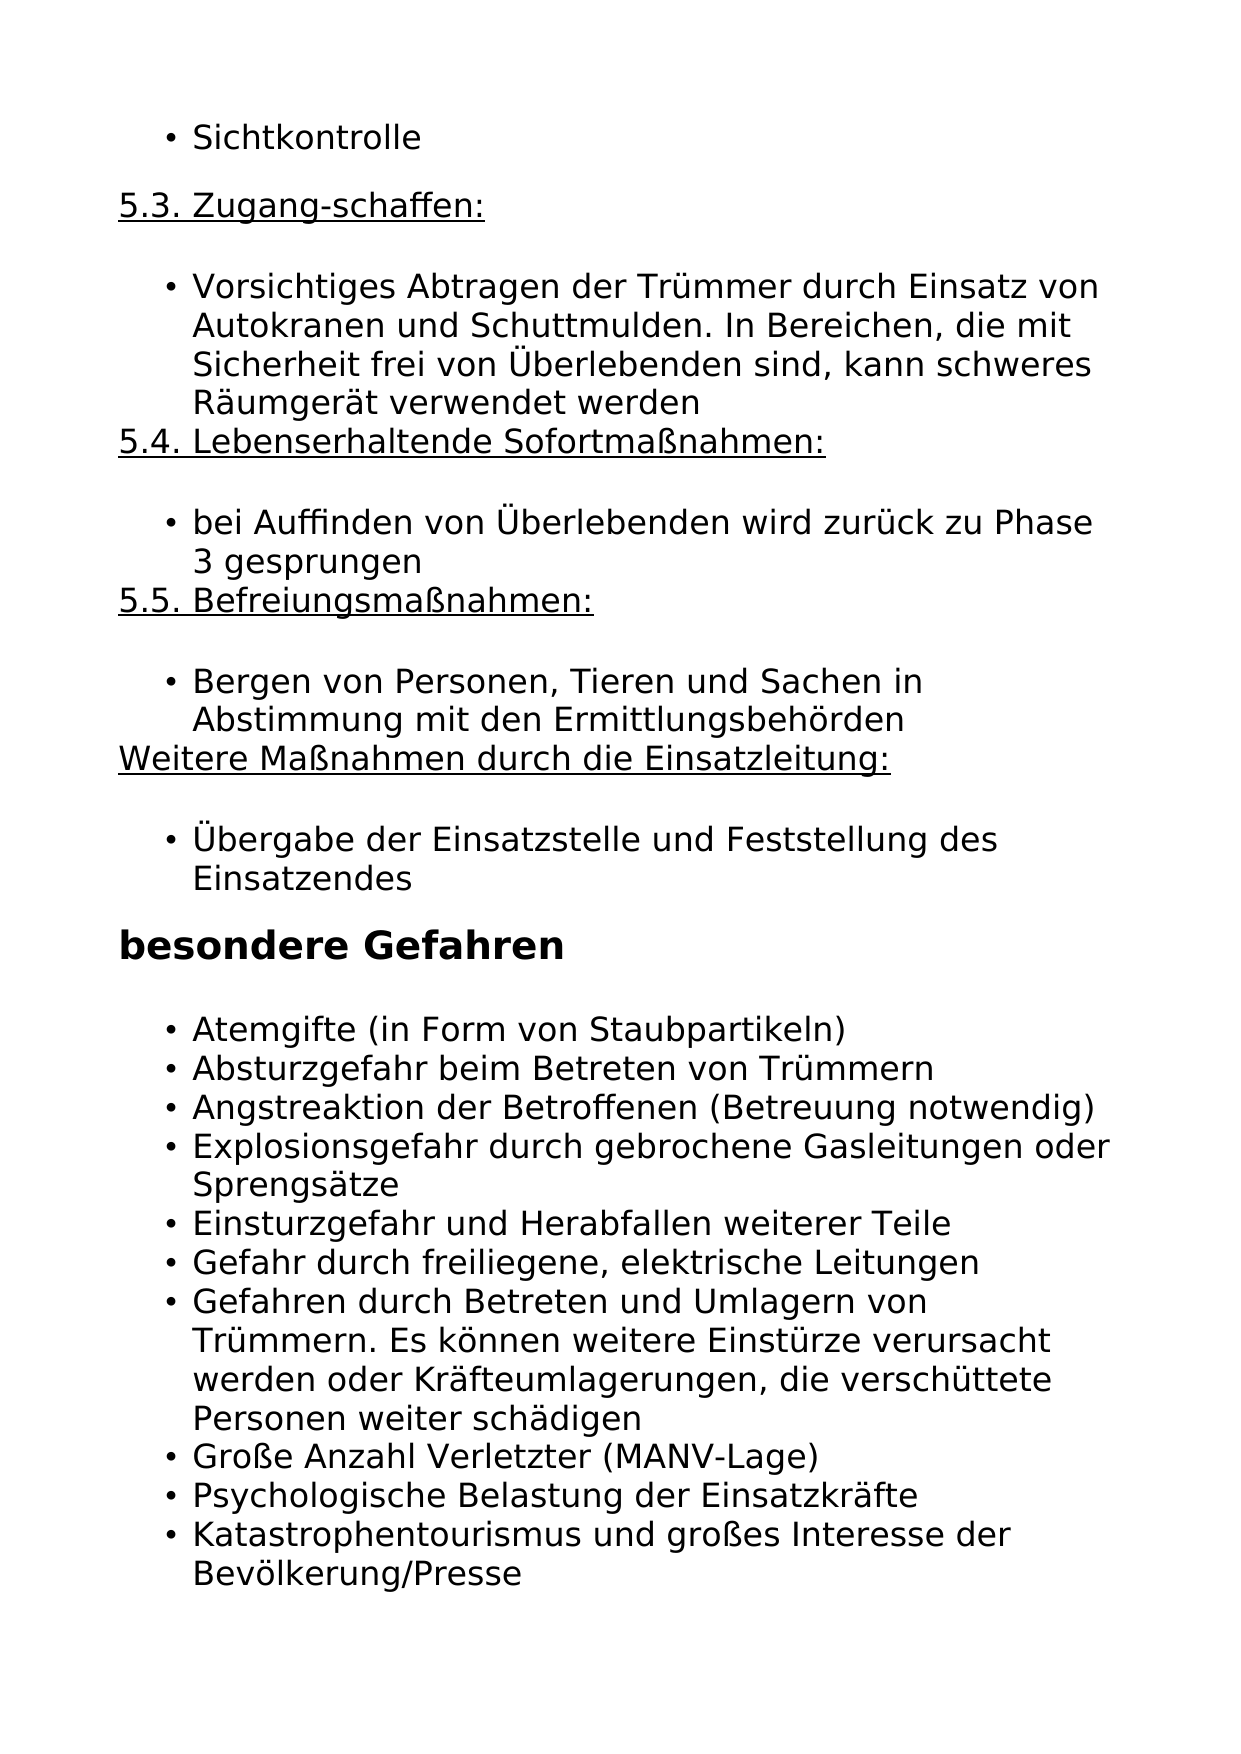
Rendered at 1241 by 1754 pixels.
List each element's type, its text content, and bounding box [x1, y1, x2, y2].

list Bergen von Personen, Tieren und Sachen in Abstimmung mit den Ermittlungsbehörden [177, 662, 1122, 740]
list Psychologische Belastung der Einsatzkräfte [177, 1477, 1122, 1516]
text 5.4. Lebenserhaltende Sofortmaßnahmen: [118, 423, 1122, 462]
list Atemgifte (in Form von Staubpartikeln) [177, 1011, 1122, 1049]
list Explosionsgefahr durch gebrochene Gasleitungen oder Sprengsätze [177, 1127, 1122, 1205]
list Absturzgefahr beim Betreten von Trümmern [177, 1049, 1122, 1088]
text 5.3. Zugang-schaffen: [118, 186, 1122, 225]
list bei Auffinden von Überlebenden wird zurück zu Phase 3 gesprungen [177, 503, 1122, 581]
list Angstreaktion der Betroffenen (Betreuung notwendig) [177, 1088, 1122, 1127]
list Große Anzahl Verletzter (MANV-Lage) [177, 1438, 1122, 1477]
text 5.5. Befreiungsmaßnahmen: [118, 581, 1122, 620]
subtitle besondere Gefahren [118, 923, 1122, 968]
list Sichtkontrolle [177, 118, 1122, 157]
list Gefahren durch Betreten und Umlagern von Trümmern. Es können weitere Einstürze verursacht werden oder Kräfteumlagerungen, die verschüttete Personen weiter schädigen [177, 1282, 1122, 1438]
list Katastrophentourismus und großes Interesse der Bevölkerung/Presse [177, 1516, 1122, 1593]
list Übergabe der Einsatzstelle und Feststellung des Einsatzendes [177, 821, 1122, 898]
list Gefahr durch freiliegene, elektrische Leitungen [177, 1244, 1122, 1282]
list Vorsichtiges Abtragen der Trümmer durch Einsatz von Autokranen und Schuttmulden. In Bereichen, die mit Sicherheit frei von Überlebenden sind, kann schweres Räumgerät verwendet werden [177, 267, 1122, 423]
list Einsturzgefahr und Herabfallen weiterer Teile [177, 1205, 1122, 1244]
text Weitere Maßnahmen durch die Einsatzleitung: [118, 740, 1122, 779]
